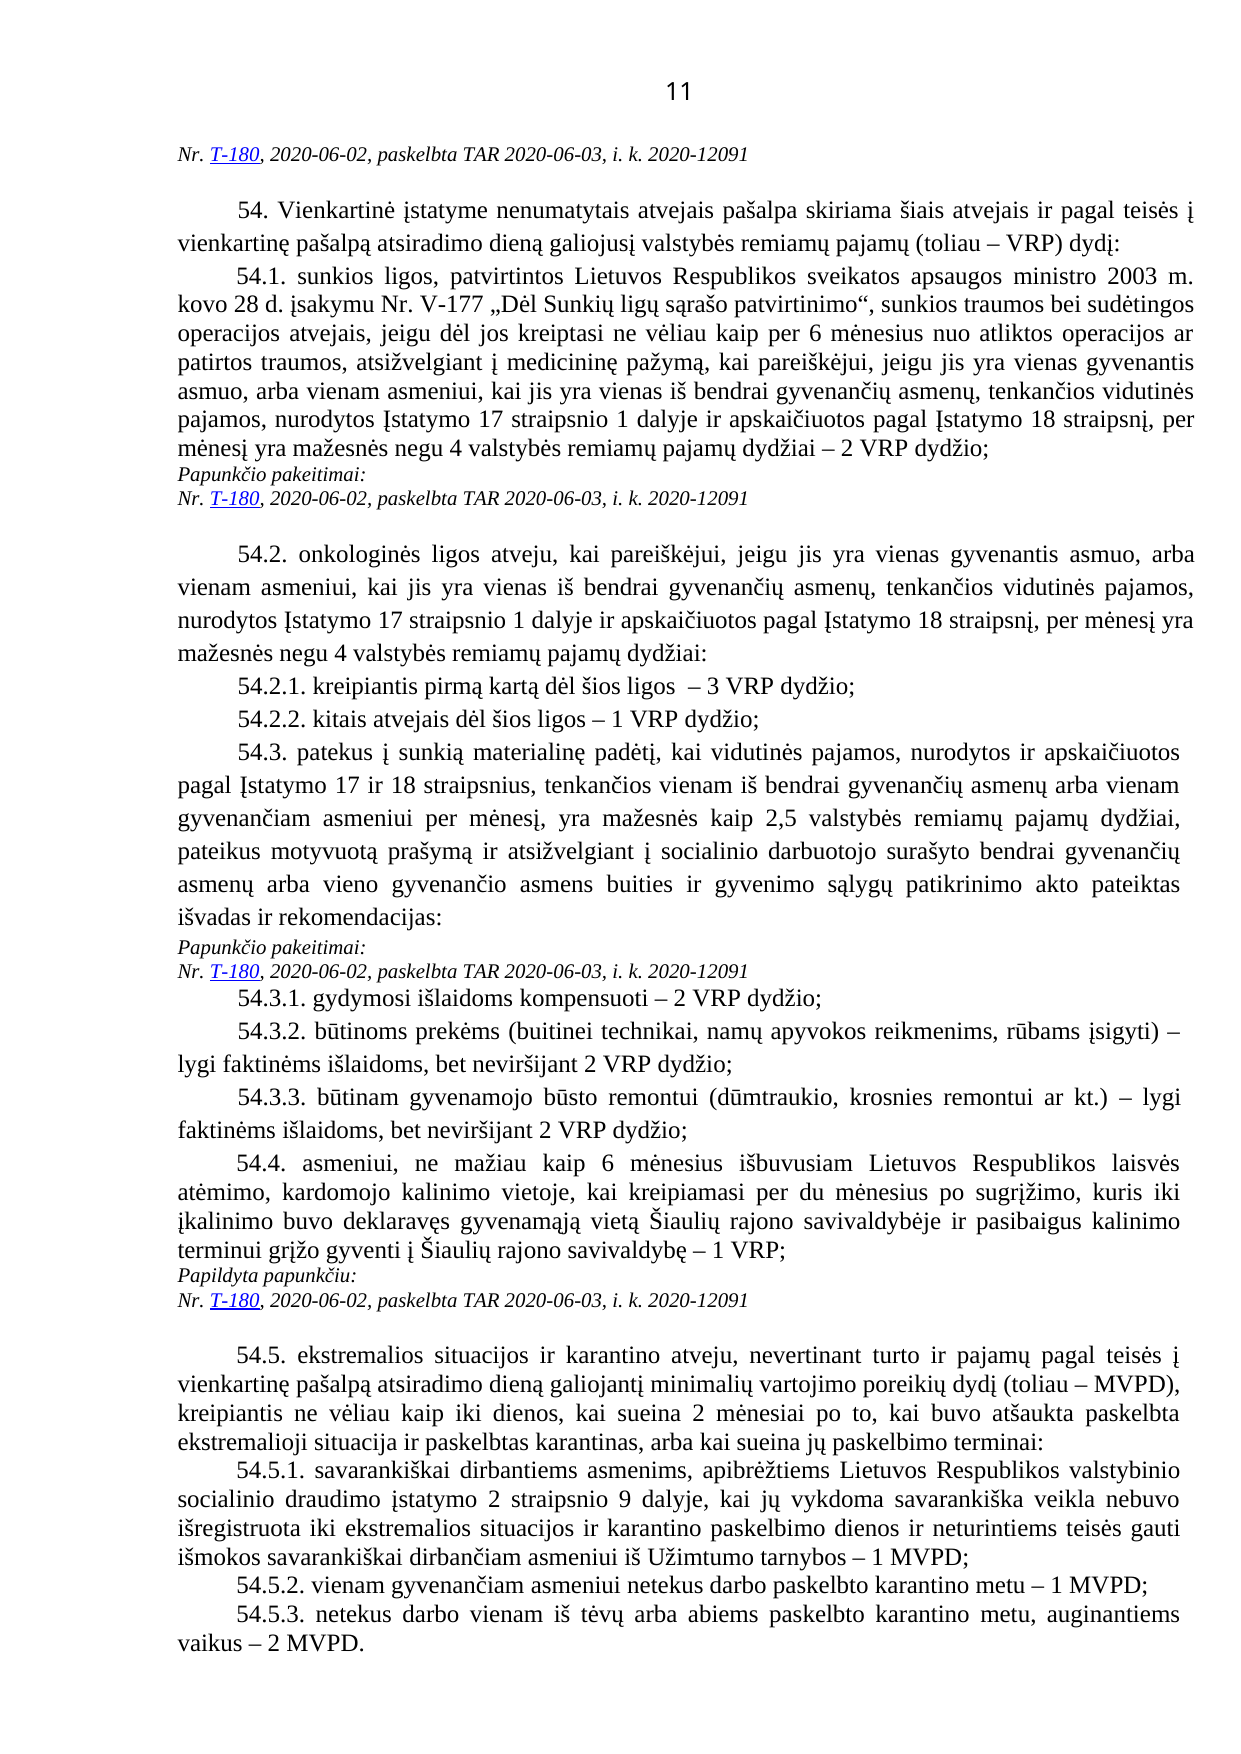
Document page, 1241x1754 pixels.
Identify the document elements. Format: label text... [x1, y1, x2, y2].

text Nr. T-180, 2020-06-02, paskelbta TAR 2020-06-03, i. k. 2020-12091 [177, 142, 1181, 166]
text 54.3. patekus į sunkią materialinę padėtį, kai vidutinės pajamos, nurodytos ir apskaičiuotos pagal Įstatymo 17 ir 18 straipsnius, tenkančios vienam iš bendrai gyvenančių asmenų arba vienam gyvenančiam asmeniui per mėnesį, yra mažesnės kaip 2,5 valstybės remiamų pajamų dydžiai, pateikus motyvuotą prašymą ir atsižvelgiant į socialinio darbuotojo surašyto bendrai gyvenančių asmenų arba vieno gyvenančio asmens buities ir gyvenimo sąlygų patikrinimo akto pateiktas išvadas ir rekomendacijas: [177, 737, 1181, 931]
text 54.5.3. netekus darbo vienam iš tėvų arba abiems paskelbto karantino metu, auginantiems vaikus – 2 MVPD. [177, 1599, 1181, 1657]
text 54.5.2. vienam gyvenančiam asmeniui netekus darbo paskelbto karantino metu – 1 MVPD; [177, 1570, 1181, 1599]
text Papunkčio pakeitimai: [177, 935, 1181, 959]
text 54.4. asmeniui, ne mažiau kaip 6 mėnesius išbuvusiam Lietuvos Respublikos laisvės atėmimo, kardomojo kalinimo vietoje, kai kreipiamasi per du mėnesius po sugrįžimo, kuris iki įkalinimo buvo deklaravęs gyvenamąją vietą Šiaulių rajono savivaldybėje ir pasibaigus kalinimo terminui grįžo gyventi į Šiaulių rajono savivaldybę – 1 VRP; [177, 1148, 1181, 1263]
text 54.2. onkologinės ligos atveju, kai pareiškėjui, jeigu jis yra vienas gyvenantis asmuo, arba vienam asmeniui, kai jis yra vienas iš bendrai gyvenančių asmenų, tenkančios vidutinės pajamos, nurodytos Įstatymo 17 straipsnio 1 dalyje ir apskaičiuotos pagal Įstatymo 18 straipsnį, per mėnesį yra mažesnės negu 4 valstybės remiamų pajamų dydžiai: [177, 539, 1195, 667]
text 54.2.2. kitais atvejais dėl šios ligos – 1 VRP dydžio; [177, 704, 1195, 733]
text 54.2.1. kreipiantis pirmą kartą dėl šios ligos – 3 VRP dydžio; [177, 671, 1195, 700]
text 54.1. sunkios ligos, patvirtintos Lietuvos Respublikos sveikatos apsaugos ministro 2003 m. kovo 28 d. įsakymu Nr. V-177 „Dėl Sunkių ligų sąrašo patvirtinimo“, sunkios traumos bei sudėtingos operacijos atvejais, jeigu dėl jos kreiptasi ne vėliau kaip per 6 mėnesius nuo atliktos operacijos ar patirtos traumos, atsižvelgiant į medicininę pažymą, kai pareiškėjui, jeigu jis yra vienas gyvenantis asmuo, arba vienam asmeniui, kai jis yra vienas iš bendrai gyvenančių asmenų, tenkančios vidutinės pajamos, nurodytos Įstatymo 17 straipsnio 1 dalyje ir apskaičiuotos pagal Įstatymo 18 straipsnį, per mėnesį yra mažesnės negu 4 valstybės remiamų pajamų dydžiai – 2 VRP dydžio; [177, 261, 1195, 462]
text Nr. T-180, 2020-06-02, paskelbta TAR 2020-06-03, i. k. 2020-12091 [177, 1287, 1181, 1312]
text 54.3.2. būtinoms prekėms (buitinei technikai, namų apyvokos reikmenims, rūbams įsigyti) – lygi faktinėms išlaidoms, bet neviršijant 2 VRP dydžio; [177, 1016, 1181, 1078]
text Papunkčio pakeitimai: [177, 462, 1181, 486]
text 54. Vienkartinė įstatyme nenumatytais atvejais pašalpa skiriama šiais atvejais ir pagal teisės į vienkartinę pašalpą atsiradimo dieną galiojusį valstybės remiamų pajamų (toliau – VRP) dydį: [177, 195, 1195, 257]
text Papildyta papunkčiu: [177, 1263, 1181, 1287]
text 54.5. ekstremalios situacijos ir karantino atveju, nevertinant turto ir pajamų pagal teisės į vienkartinę pašalpą atsiradimo dieną galiojantį minimalių vartojimo poreikių dydį (toliau – MVPD), kreipiantis ne vėliau kaip iki dienos, kai sueina 2 mėnesiai po to, kai buvo atšaukta paskelbta ekstremalioji situacija ir paskelbtas karantinas, arba kai sueina jų paskelbimo terminai: [177, 1340, 1181, 1455]
text 54.3.1. gydymosi išlaidoms kompensuoti – 2 VRP dydžio; [177, 983, 1181, 1012]
text Nr. T-180, 2020-06-02, paskelbta TAR 2020-06-03, i. k. 2020-12091 [177, 486, 1181, 510]
text 54.5.1. savarankiškai dirbantiems asmenims, apibrėžtiems Lietuvos Respublikos valstybinio socialinio draudimo įstatymo 2 straipsnio 9 dalyje, kai jų vykdoma savarankiška veikla nebuvo išregistruota iki ekstremalios situacijos ir karantino paskelbimo dienos ir neturintiems teisės gauti išmokos savarankiškai dirbančiam asmeniui iš Užimtumo tarnybos – 1 MVPD; [177, 1455, 1181, 1570]
text Nr. T-180, 2020-06-02, paskelbta TAR 2020-06-03, i. k. 2020-12091 [177, 959, 1181, 983]
text 54.3.3. būtinam gyvenamojo būsto remontui (dūmtraukio, krosnies remontui ar kt.) – lygi faktinėms išlaidoms, bet neviršijant 2 VRP dydžio; [177, 1082, 1181, 1144]
